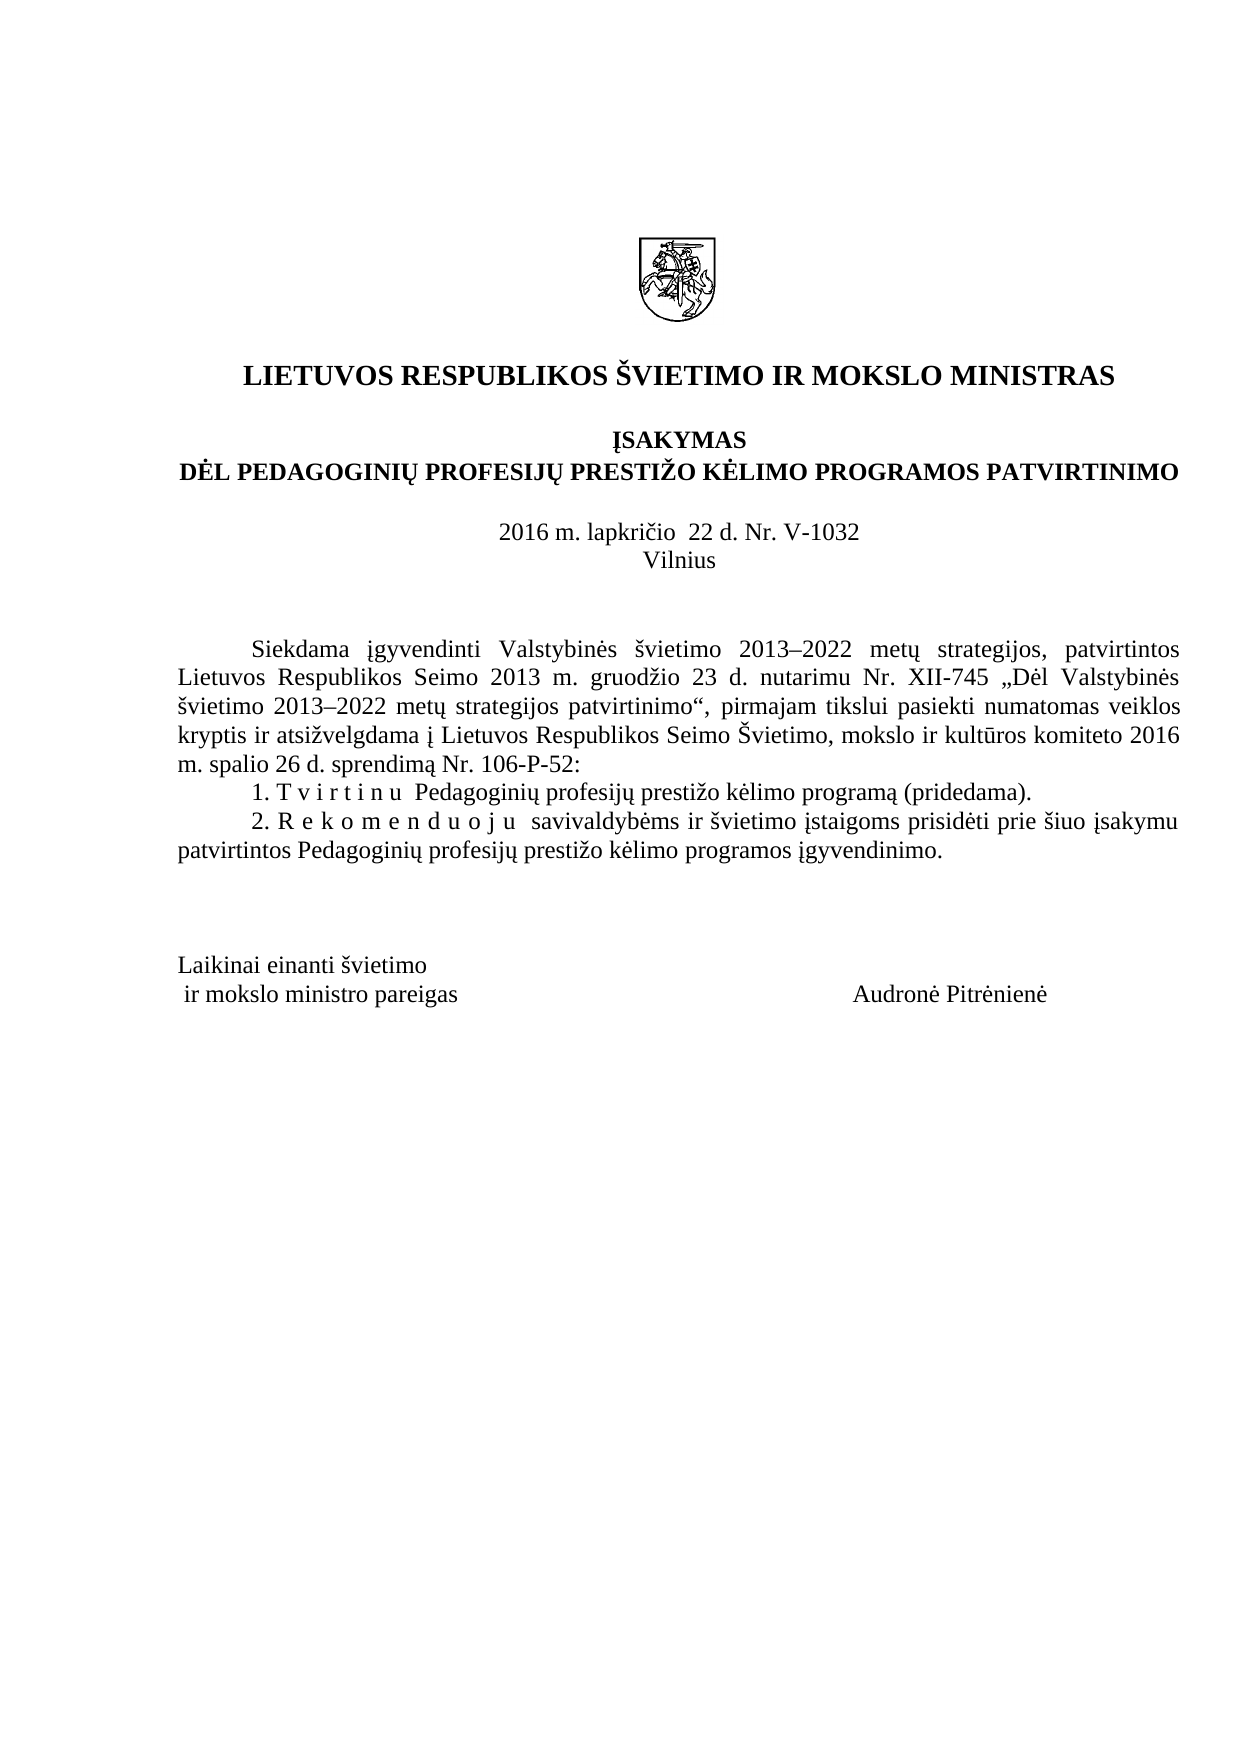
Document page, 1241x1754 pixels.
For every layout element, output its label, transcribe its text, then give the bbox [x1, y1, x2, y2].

text ĮSAKYMAS [177, 426, 1181, 454]
text ir mokslo ministro pareigas Audronė Pitrėnienė [177, 979, 1181, 1007]
text LIETUVOS RESPUBLIKOS ŠVIETIMO IR MOKSLO MINISTRAS [177, 358, 1181, 392]
text Siekdama įgyvendinti Valstybinės švietimo 2013–2022 metų strategijos, patvirtintos Lietuvos Respublikos Seimo 2013 m. gruodžio 23 d. nutarimu Nr. XII-745 „Dėl Valstybinės švietimo 2013–2022 metų strategijos patvirtinimo“, pirmajam tikslui pasiekti numatomas veiklos kryptis ir atsižvelgdama į Lietuvos Respublikos Seimo Švietimo, mokslo ir kultūros komiteto 2016 m. spalio 26 d. sprendimą Nr. 106-P-52: [177, 634, 1181, 777]
text DĖL PEDAGOGINIŲ PROFESIJŲ PRESTIŽO KĖLIMO PROGRAMOS patvirtinimo [177, 457, 1181, 486]
text 1. T v i r t i n u Pedagoginių profesijų prestižo kėlimo programą (pridedama). [177, 777, 1181, 806]
text 2. R e k o m e n d u o j u savivaldybėms ir švietimo įstaigoms prisidėti prie šiuo įsakymu patvirtintos Pedagoginių profesijų prestižo kėlimo programos įgyvendinimo. [177, 806, 1181, 864]
text Laikinai einanti švietimo [177, 950, 1181, 979]
text 2016 m. lapkričio 22 d. Nr. V-1032 [177, 517, 1181, 545]
text Vilnius [177, 545, 1181, 574]
